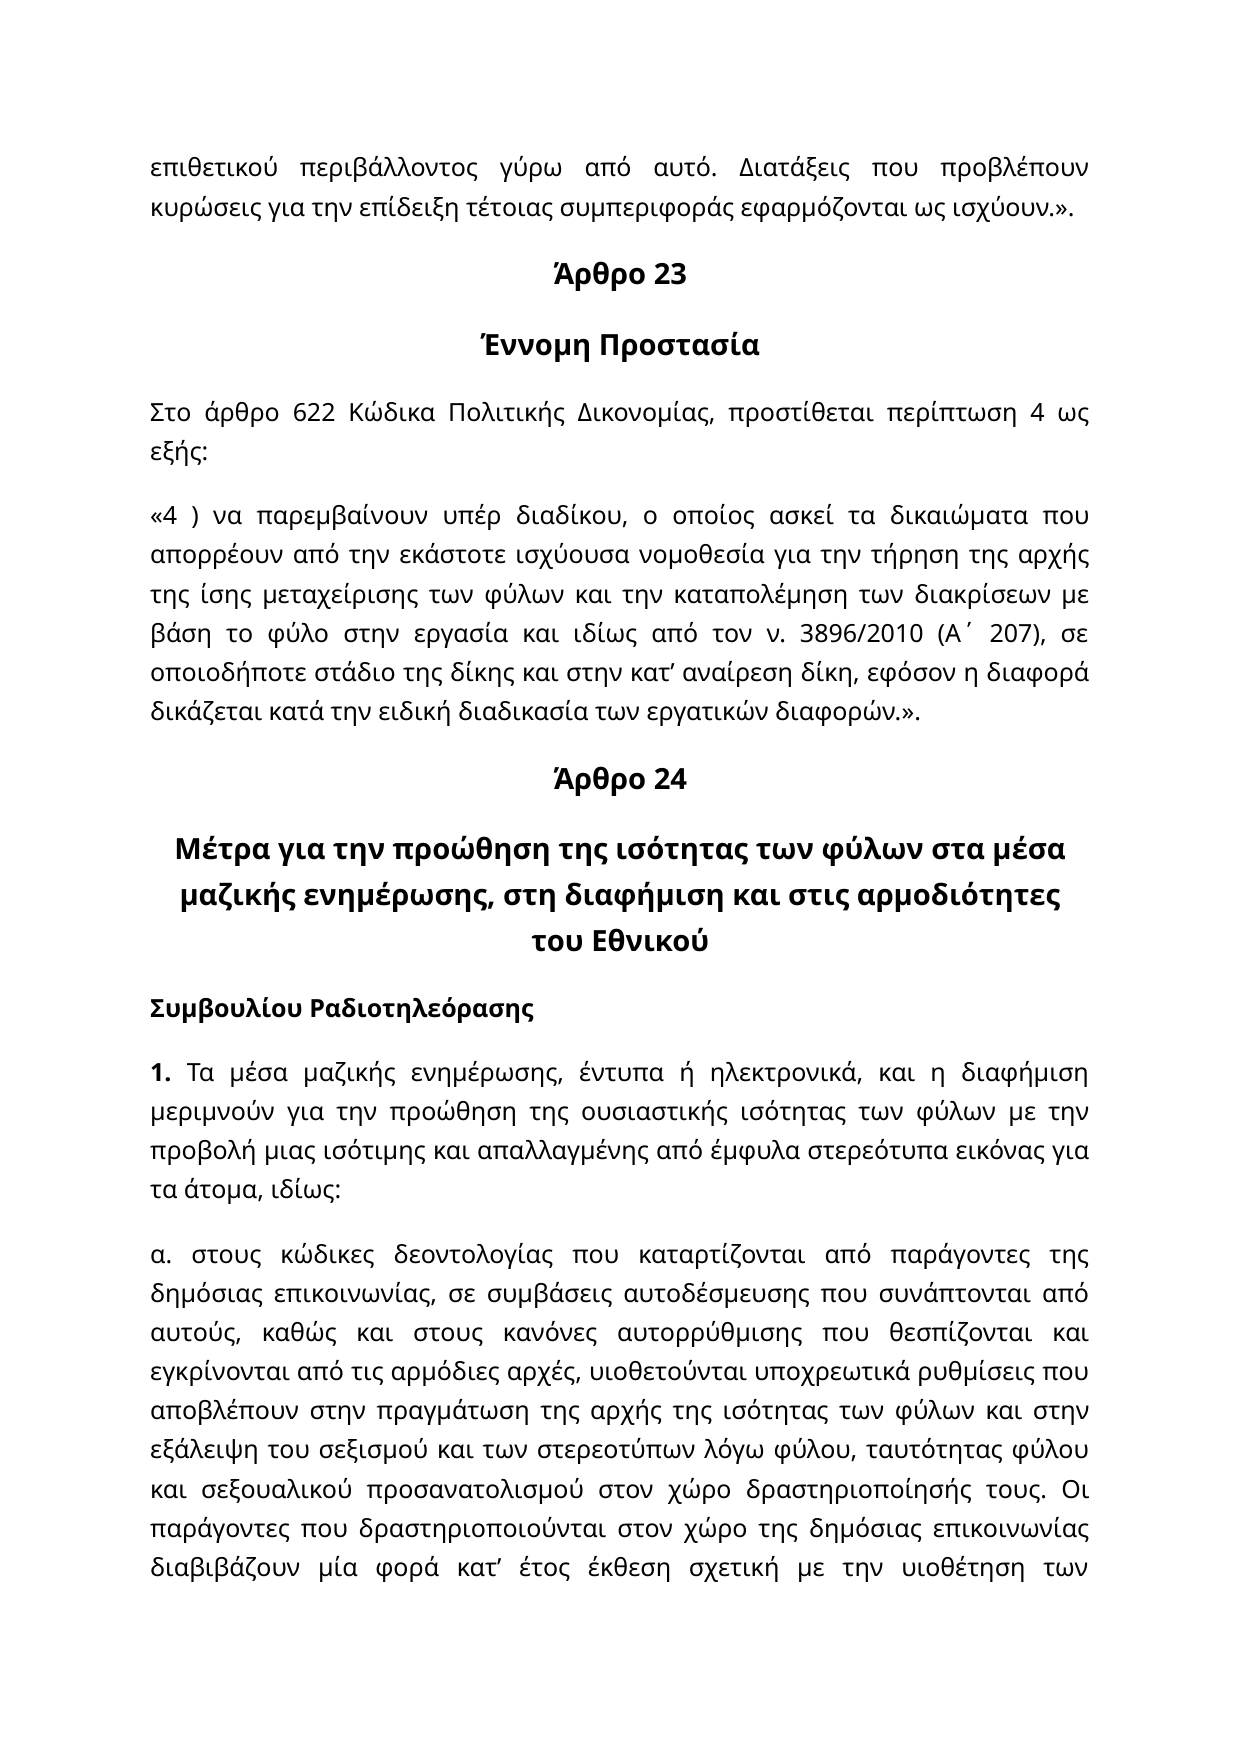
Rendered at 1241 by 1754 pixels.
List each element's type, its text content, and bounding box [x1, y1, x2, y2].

text Στο άρθρο 622 Κώδικα Πολιτικής Δικονομίας, προστίθεται περίπτωση 4 ως εξής: [150, 394, 1090, 468]
text 1. Τα μέσα μαζικής ενημέρωσης, έντυπα ή ηλεκτρονικά, και η διαφήμιση μεριμνούν για την προώθηση της ουσιαστικής ισότητας των φύλων με την προβολή μιας ισότιμης και απαλλαγμένης από έμφυλα στερεότυπα εικόνας για τα άτομα, ιδίως: [150, 1054, 1090, 1206]
subtitle Έννομη Προστασία [150, 324, 1090, 364]
subtitle Άρθρο 23 [150, 253, 1090, 293]
subtitle Μέτρα για την προώθηση της ισότητας των φύλων στα μέσα μαζικής ενημέρωσης, στη διαφήμιση και στις αρμοδιότητες του Εθνικού [150, 828, 1090, 959]
subtitle Άρθρο 24 [150, 758, 1090, 798]
text Συμβουλίου Ραδιοτηλεόρασης [150, 990, 1090, 1024]
text α. στους κώδικες δεοντολογίας που καταρτίζονται από παράγοντες της δημόσιας επικοινωνίας, σε συμβάσεις αυτοδέσμευσης που συνάπτονται από αυτούς, καθώς και στους κανόνες αυτορρύθμισης που θεσπίζονται και εγκρίνονται από τις αρμόδιες αρχές, υιοθετούνται υποχρεωτικά ρυθμίσεις που αποβλέπουν στην πραγμάτωση της αρχής της ισότητας των φύλων και στην εξάλειψη του σεξισμού και των στερεοτύπων λόγω φύλου, ταυτότητας φύλου και σεξουαλικού προσανατολισμού στον χώρο δραστηριοποίησής τους. Οι παράγοντες που δραστηριοποιούνται στον χώρο της δημόσιας επικοινωνίας διαβιβάζουν μία φορά κατ’ έτος έκθεση σχετική με την υιοθέτηση των [150, 1236, 1090, 1584]
text «4 ) να παρεμβαίνουν υπέρ διαδίκου, ο οποίος ασκεί τα δικαιώματα που απορρέουν από την εκάστοτε ισχύουσα νομοθεσία για την τήρηση της αρχής της ίσης μεταχείρισης των φύλων και την καταπολέμηση των διακρίσεων με βάση το φύλο στην εργασία και ιδίως από τον ν. 3896/2010 (Α΄ 207), σε οποιοδήποτε στάδιο της δίκης και στην κατ’ αναίρεση δίκη, εφόσον η διαφορά δικάζεται κατά την ειδική διαδικασία των εργατικών διαφορών.». [150, 498, 1090, 728]
text επιθετικού περιβάλλοντος γύρω από αυτό. Διατάξεις που προβλέπουν κυρώσεις για την επίδειξη τέτοιας συμπεριφοράς εφαρμόζονται ως ισχύουν.». [150, 150, 1090, 223]
